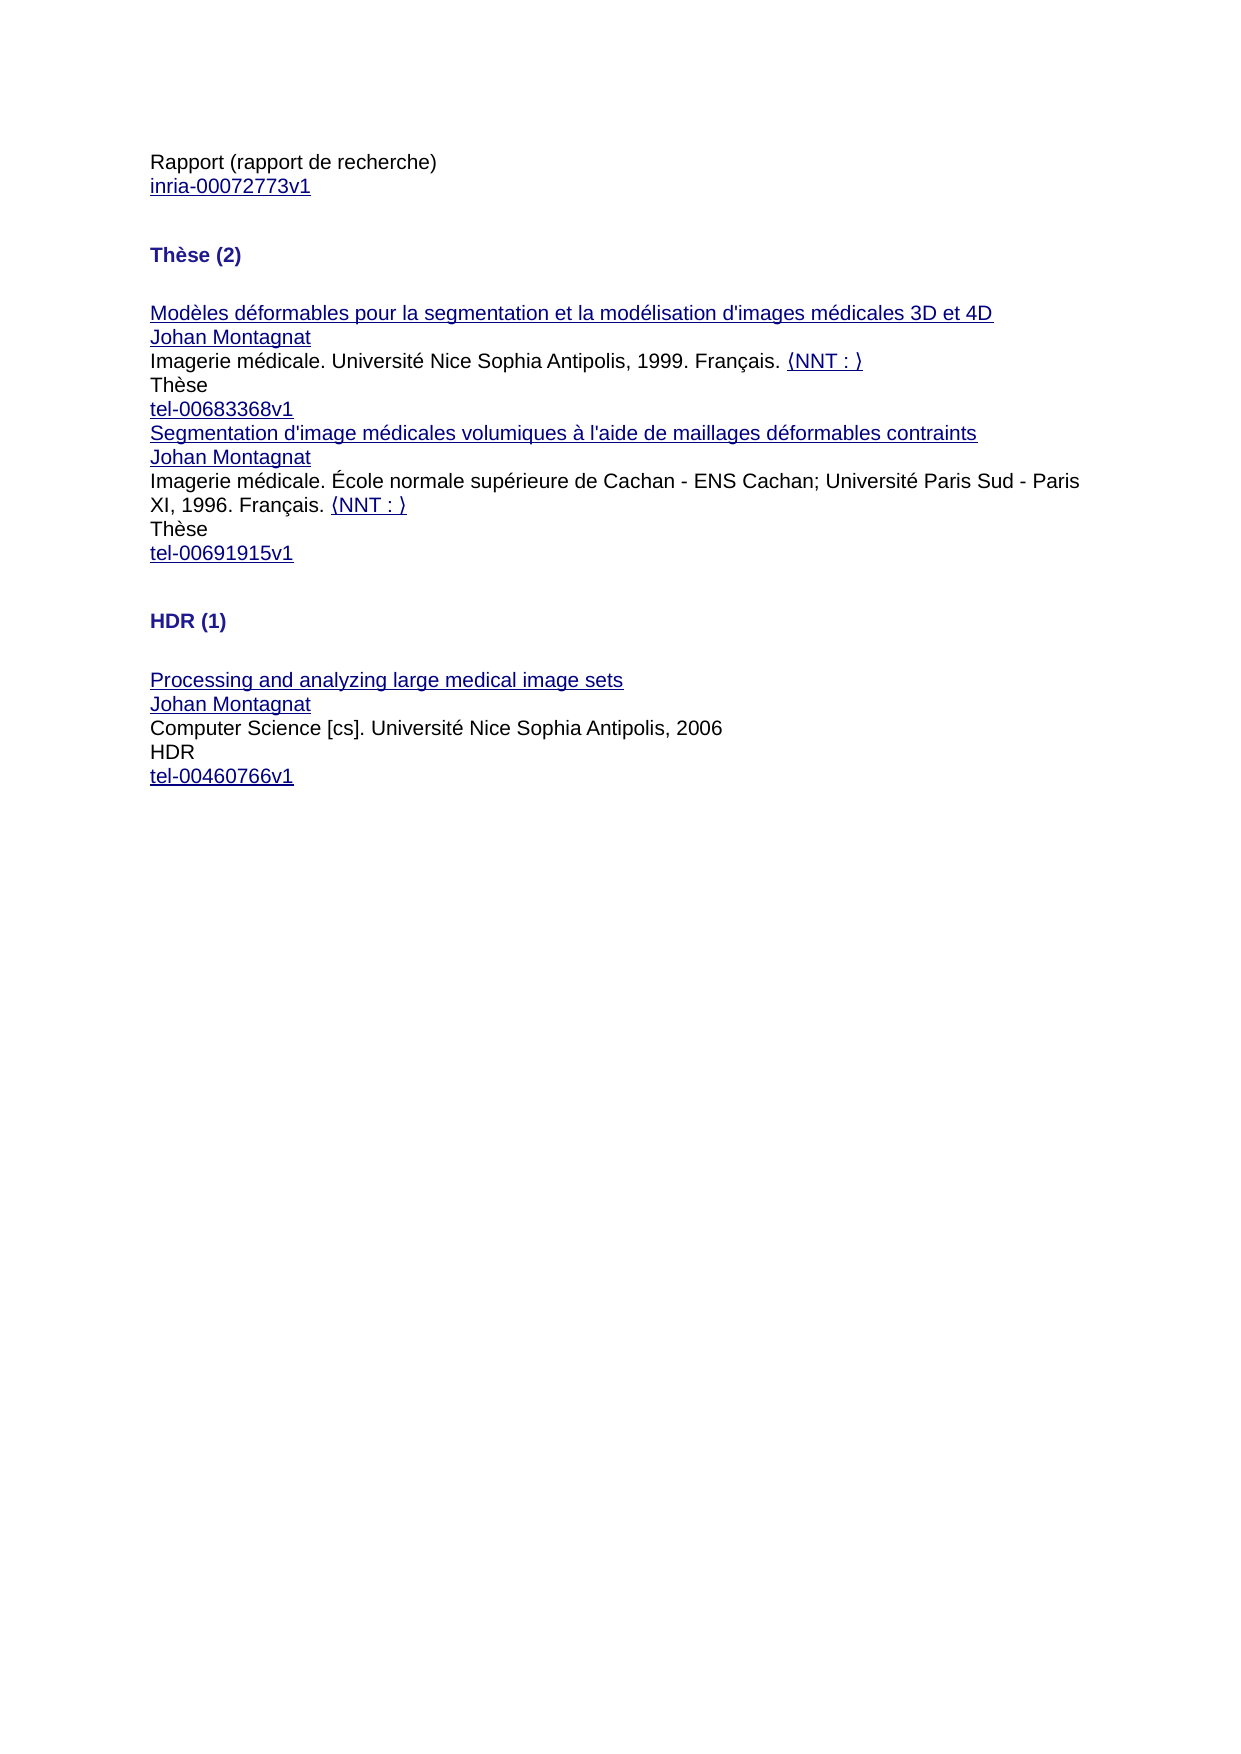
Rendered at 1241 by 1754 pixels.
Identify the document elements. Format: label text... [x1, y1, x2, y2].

table_header Processing and analyzing large medical image sets Johan Montagnat Computer Science [cs]. Université Nice Sophia Antipolis, 2006 HDR tel-00460766v1 [150, 668, 1090, 787]
table_cell Rapport (rapport de recherche) inria-00072773v1 [150, 150, 1090, 198]
table_header Modèles déformables pour la segmentation et la modélisation d'images médicales 3D et 4D Johan Montagnat Imagerie médicale. Université Nice Sophia Antipolis, 1999. Français. ⟨NNT : ⟩ Thèse tel-00683368v1 [150, 301, 1090, 421]
subtitle Thèse (2) [150, 243, 1090, 267]
subtitle HDR (1) [150, 609, 1090, 633]
table_cell Segmentation d'image médicales volumiques à l'aide de maillages déformables contraints Johan Montagnat Imagerie médicale. École normale supérieure de Cachan - ENS Cachan; Université Paris Sud - Paris XI, 1996. Français. ⟨NNT : ⟩ Thèse tel-00691915v1 [150, 421, 1090, 564]
